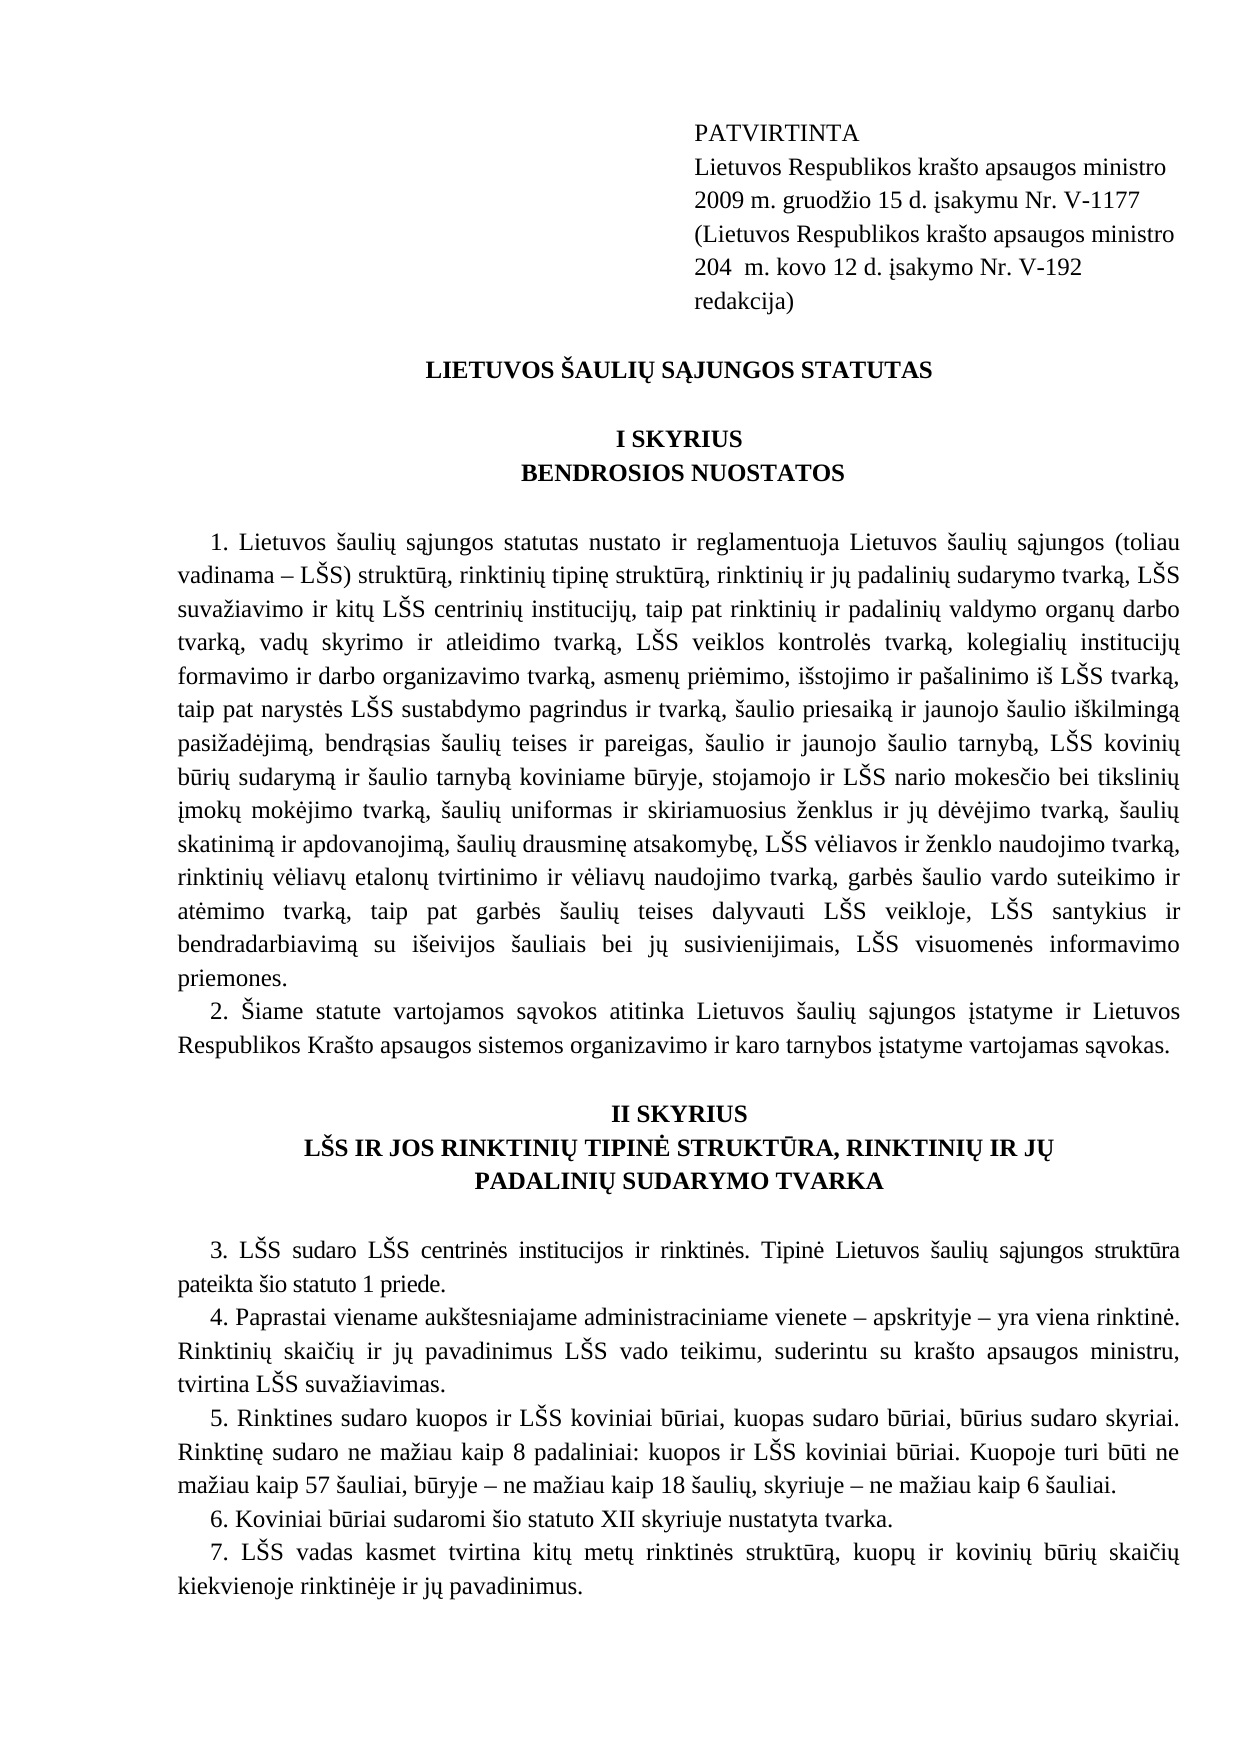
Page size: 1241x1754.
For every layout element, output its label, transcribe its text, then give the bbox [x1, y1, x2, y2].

text BENDROSIOS NUOSTATOS [177, 458, 1181, 486]
text 1. Lietuvos šaulių sąjungos statutas nustato ir reglamentuoja Lietuvos šaulių sąjungos (toliau vadinama – LŠS) struktūrą, rinktinių tipinę struktūrą, rinktinių ir jų padalinių sudarymo tvarką, LŠS suvažiavimo ir kitų LŠS centrinių institucijų, taip pat rinktinių ir padalinių valdymo organų darbo tvarką, vadų skyrimo ir atleidimo tvarką, LŠS veiklos kontrolės tvarką, kolegialių institucijų formavimo ir darbo organizavimo tvarką, asmenų priėmimo, išstojimo ir pašalinimo iš LŠS tvarką, taip pat narystės LŠS sustabdymo pagrindus ir tvarką, šaulio priesaiką ir jaunojo šaulio iškilmingą pasižadėjimą, bendrąsias šaulių teises ir pareigas, šaulio ir jaunojo šaulio tarnybą, LŠS kovinių būrių sudarymą ir šaulio tarnybą koviniame būryje, stojamojo ir LŠS nario mokesčio bei tikslinių įmokų mokėjimo tvarką, šaulių uniformas ir skiriamuosius ženklus ir jų dėvėjimo tvarką, šaulių skatinimą ir apdovanojimą, šaulių drausminę atsakomybę, LŠS vėliavos ir ženklo naudojimo tvarką, rinktinių vėliavų etalonų tvirtinimo ir vėliavų naudojimo tvarką, garbės šaulio vardo suteikimo ir atėmimo tvarką, taip pat garbės šaulių teises dalyvauti LŠS veikloje, LŠS santykius ir bendradarbiavimą su išeivijos šauliais bei jų susivienijimais, LŠS visuomenės informavimo priemones. [177, 527, 1181, 992]
text 7. LŠS vadas kasmet tvirtina kitų metų rinktinės struktūrą, kuopų ir kovinių būrių skaičių kiekvienoje rinktinėje ir jų pavadinimus. [177, 1537, 1181, 1599]
text I skyrius [177, 424, 1181, 453]
text 6. Koviniai būriai sudaromi šio statuto XII skyriuje nustatyta tvarka. [177, 1504, 1181, 1532]
text LŠS ir JOS RINKTINIŲ TIPINĖ STRUKTŪRA, RINKTINIŲ IR JŲ [177, 1133, 1181, 1161]
text PAtvirtinta [694, 118, 1181, 147]
text 4. Paprastai viename aukštesniajame administraciniame vienete – apskrityje – yra viena rinktinė. Rinktinių skaičių ir jų pavadinimus LŠS vado teikimu, suderintu su krašto apsaugos ministru, tvirtina LŠS suvažiavimas. [177, 1302, 1181, 1398]
text 3. LŠS sudaro LŠS centrinės institucijos ir rinktinės. Tipinė Lietuvos šaulių sąjungos struktūra pateikta šio statuto 1 priede. [177, 1235, 1181, 1298]
text II skyrius [177, 1099, 1181, 1128]
text 5. Rinktines sudaro kuopos ir LŠS koviniai būriai, kuopas sudaro būriai, būrius sudaro skyriai. Rinktinę sudaro ne mažiau kaip 8 padaliniai: kuopos ir LŠS koviniai būriai. Kuopoje turi būti ne mažiau kaip 57 šauliai, būryje – ne mažiau kaip 18 šaulių, skyriuje – ne mažiau kaip 6 šauliai. [177, 1403, 1181, 1499]
text 2009 m. gruodžio 15 d. įsakymu Nr. V-1177 [694, 185, 1181, 214]
text (Lietuvos Respublikos krašto apsaugos ministro [694, 219, 1181, 247]
text 2. Šiame statute vartojamos sąvokos atitinka Lietuvos šaulių sąjungos įstatyme ir Lietuvos Respublikos Krašto apsaugos sistemos organizavimo ir karo tarnybos įstatyme vartojamas sąvokas. [177, 996, 1181, 1059]
text 204 m. kovo 12 d. įsakymo Nr. V-192 redakcija) [694, 252, 1181, 314]
text PADALINIŲ SUDARYMO TVARKA [177, 1166, 1181, 1195]
text LIETUVOS ŠAULIŲ SĄJUNGOS STATUTAS [177, 355, 1181, 384]
text Lietuvos Respublikos krašto apsaugos ministro [694, 152, 1181, 180]
